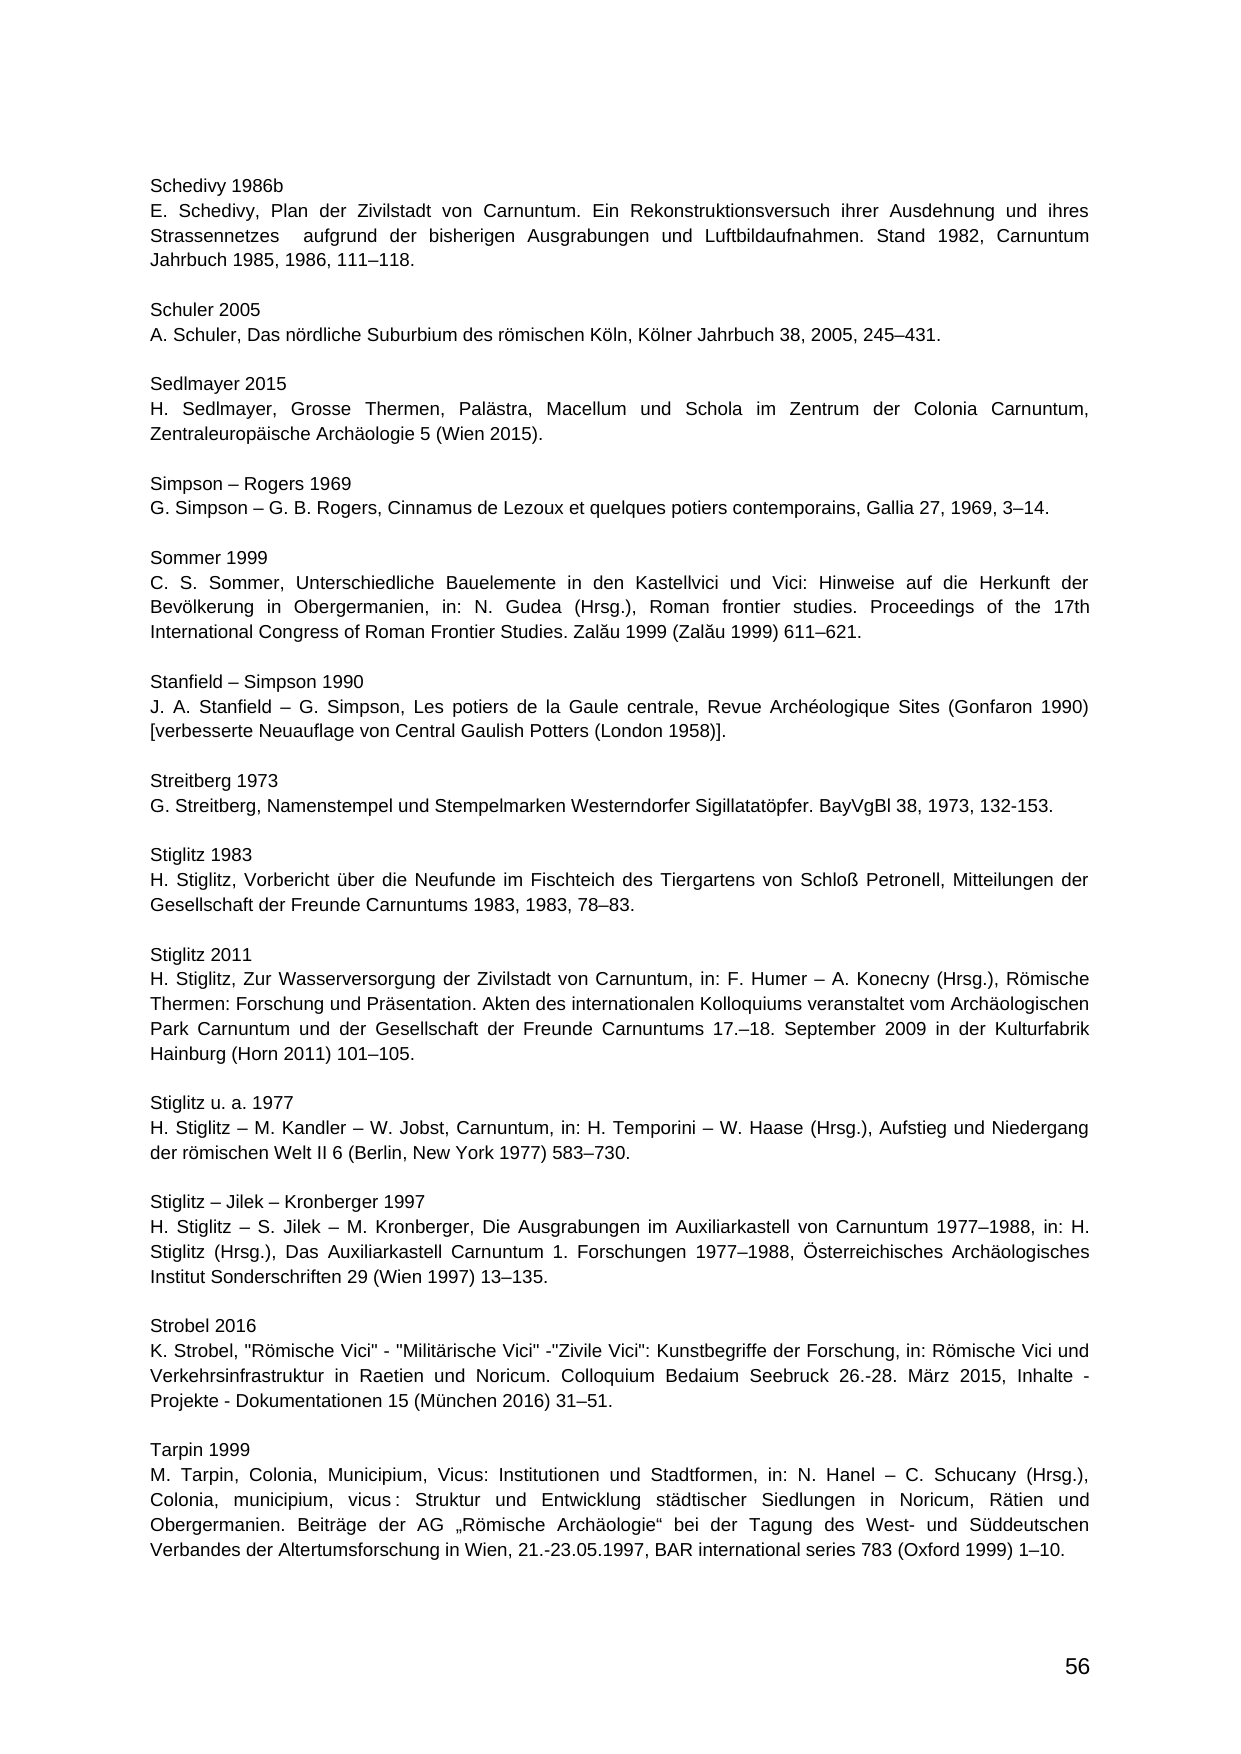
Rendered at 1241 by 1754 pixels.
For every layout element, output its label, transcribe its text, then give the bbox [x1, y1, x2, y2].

text Sedlmayer 2015 [150, 348, 1090, 395]
text G. Streitberg, Namenstempel und Stempelmarken Westerndorfer Sigillatatöpfer. BayVgBl 38, 1973, 132-153. [150, 794, 1090, 816]
text Tarpin 1999 [150, 1414, 1090, 1461]
text Stiglitz – Jilek – Kronberger 1997 [150, 1166, 1090, 1213]
text M. Tarpin, Colonia, Municipium, Vicus: Institutionen und Stadtformen, in: N. Hanel – C. Schucany (Hrsg.), Colonia, municipium, vicus : Struktur und Entwicklung städtischer Siedlungen in Noricum, Rätien und Obergermanien. Beiträge der AG „Römische Archäologie“ bei der Tagung des West- und Süddeutschen Verbandes der Altertumsforschung in Wien, 21.-23.05.1997, BAR international series 783 (Oxford 1999) 1–10. [150, 1464, 1090, 1560]
text Stanfield – Simpson 1990 [150, 646, 1090, 692]
text Strobel 2016 [150, 1290, 1090, 1337]
text E. Schedivy, Plan der Zivilstadt von Carnuntum. Ein Rekonstruktionsversuch ihrer Ausdehnung und ihres Strassennetzes aufgrund der bisherigen Ausgrabungen und Luftbildaufnahmen. Stand 1982, Carnuntum Jahrbuch 1985, 1986, 111–118. [150, 199, 1090, 271]
text K. Strobel, "Römische Vici" - "Militärische Vici" -"Zivile Vici": Kunstbegriffe der Forschung, in: Römische Vici und Verkehrsinfrastruktur in Raetien und Noricum. Colloquium Bedaium Seebruck 26.-28. März 2015, Inhalte - Projekte - Dokumentationen 15 (München 2016) 31–51. [150, 1340, 1090, 1411]
text Stiglitz 2011 [150, 918, 1090, 965]
text Streitberg 1973 [150, 770, 1090, 791]
text Stiglitz u. a. 1977 [150, 1067, 1090, 1114]
text H. Stiglitz, Vorbericht über die Neufunde im Fischteich des Tiergartens von Schloß Petronell, Mitteilungen der Gesellschaft der Freunde Carnuntums 1983, 1983, 78–83. [150, 869, 1090, 915]
text Stiglitz 1983 [150, 844, 1090, 866]
text H. Stiglitz – M. Kandler – W. Jobst, Carnuntum, in: H. Temporini – W. Haase (Hrsg.), Aufstieg und Niedergang der römischen Welt II 6 (Berlin, New York 1977) 583–730. [150, 1117, 1090, 1163]
text C. S. Sommer, Unterschiedliche Bauelemente in den Kastellvici und Vici: Hinweise auf die Herkunft der Bevölkerung in Obergermanien, in: N. Gudea (Hrsg.), Roman frontier studies. Proceedings of the 17th International Congress of Roman Frontier Studies. Zalău 1999 (Zalău 1999) 611–621. [150, 571, 1090, 643]
text Schedivy 1986b [150, 150, 1090, 196]
text G. Simpson – G. B. Rogers, Cinnamus de Lezoux et quelques potiers contemporains, Gallia 27, 1969, 3–14. [150, 497, 1090, 519]
text H. Stiglitz, Zur Wasserversorgung der Zivilstadt von Carnuntum, in: F. Humer – A. Konecny (Hrsg.), Römische Thermen: Forschung und Präsentation. Akten des internationalen Kolloquiums veranstaltet vom Archäologischen Park Carnuntum und der Gesellschaft der Freunde Carnuntums 17.–18. September 2009 in der Kulturfabrik Hainburg (Horn 2011) 101–105. [150, 968, 1090, 1064]
text Sommer 1999 [150, 522, 1090, 568]
text H. Stiglitz – S. Jilek – M. Kronberger, Die Ausgrabungen im Auxiliarkastell von Carnuntum 1977–1988, in: H. Stiglitz (Hrsg.), Das Auxiliarkastell Carnuntum 1. Forschungen 1977–1988, Österreichisches Archäologisches Institut Sonderschriften 29 (Wien 1997) 13–135. [150, 1216, 1090, 1287]
text A. Schuler, Das nördliche Suburbium des römischen Köln, Kölner Jahrbuch 38, 2005, 245–431. [150, 323, 1090, 345]
text H. Sedlmayer, Grosse Thermen, Palästra, Macellum und Schola im Zentrum der Colonia Carnuntum, Zentraleuropäische Archäologie 5 (Wien 2015). [150, 398, 1090, 444]
text J. A. Stanfield – G. Simpson, Les potiers de la Gaule centrale, Revue Archéologique Sites (Gonfaron 1990) [verbesserte Neuauflage von Central Gaulish Potters (London 1958)]. [150, 695, 1090, 742]
text Schuler 2005 [150, 274, 1090, 320]
text Simpson – Rogers 1969 [150, 447, 1090, 494]
